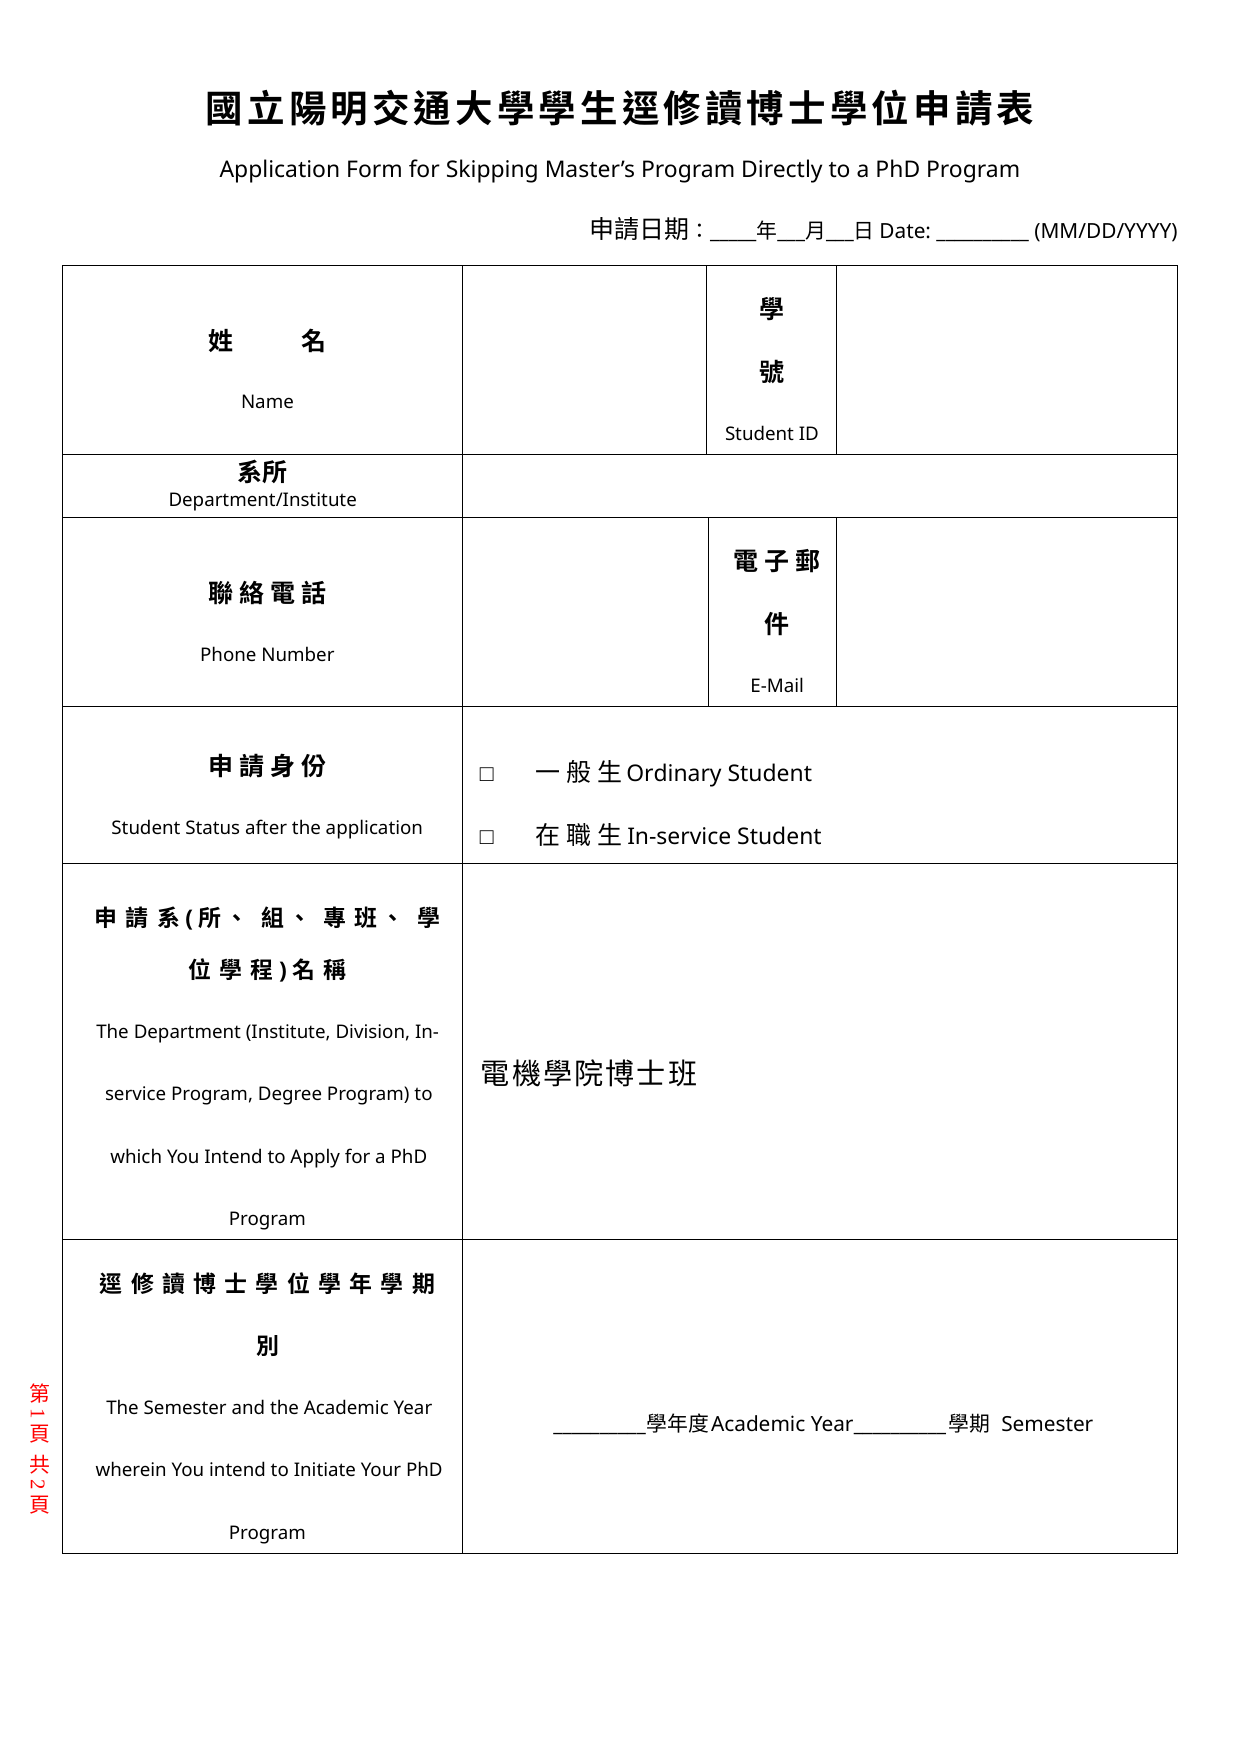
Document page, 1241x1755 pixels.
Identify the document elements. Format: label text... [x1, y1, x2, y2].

table_cell 申請系(所、組、專班、學位學程)名稱 The Department (Institute, Division, In-service Program, Degree Program) to which You Intend to Apply for a PhD Program [63, 864, 462, 1239]
table_cell [463, 455, 1177, 517]
table_header 學 號 Student ID [707, 266, 836, 454]
table_cell 申請身份 Student Status after the application [63, 707, 462, 863]
table_cell 逕修讀博士學位學年學期別 The Semester and the Academic Year wherein You intend to Initiate Your PhD Program [63, 1240, 462, 1553]
table_header 姓 名 Name [63, 266, 462, 454]
table_cell 系所 Department/Institute [63, 455, 462, 517]
table_cell __________學年度Academic Year__________學期 Semester [463, 1240, 1177, 1553]
text 申請日期：_____年___月___日 Date: __________ (MM/DD/YYYY) [63, 209, 1177, 246]
text Application Form for Skipping Master’s Program Directly to a PhD Program [63, 127, 1177, 189]
table_cell 電機學院博士班 [463, 864, 1177, 1239]
text 國立陽明交通大學學生逕修讀博士學位申請表 [63, 64, 1177, 127]
table_cell 電子郵件 E-Mail [709, 518, 836, 706]
table_cell 一般生Ordinary Student 在職生In-service Student [463, 707, 1177, 863]
table_header [463, 266, 706, 454]
table_cell [463, 518, 708, 706]
table_header [837, 266, 1177, 454]
table_cell 聯絡電話 Phone Number [63, 518, 462, 706]
table_cell [837, 518, 1177, 706]
